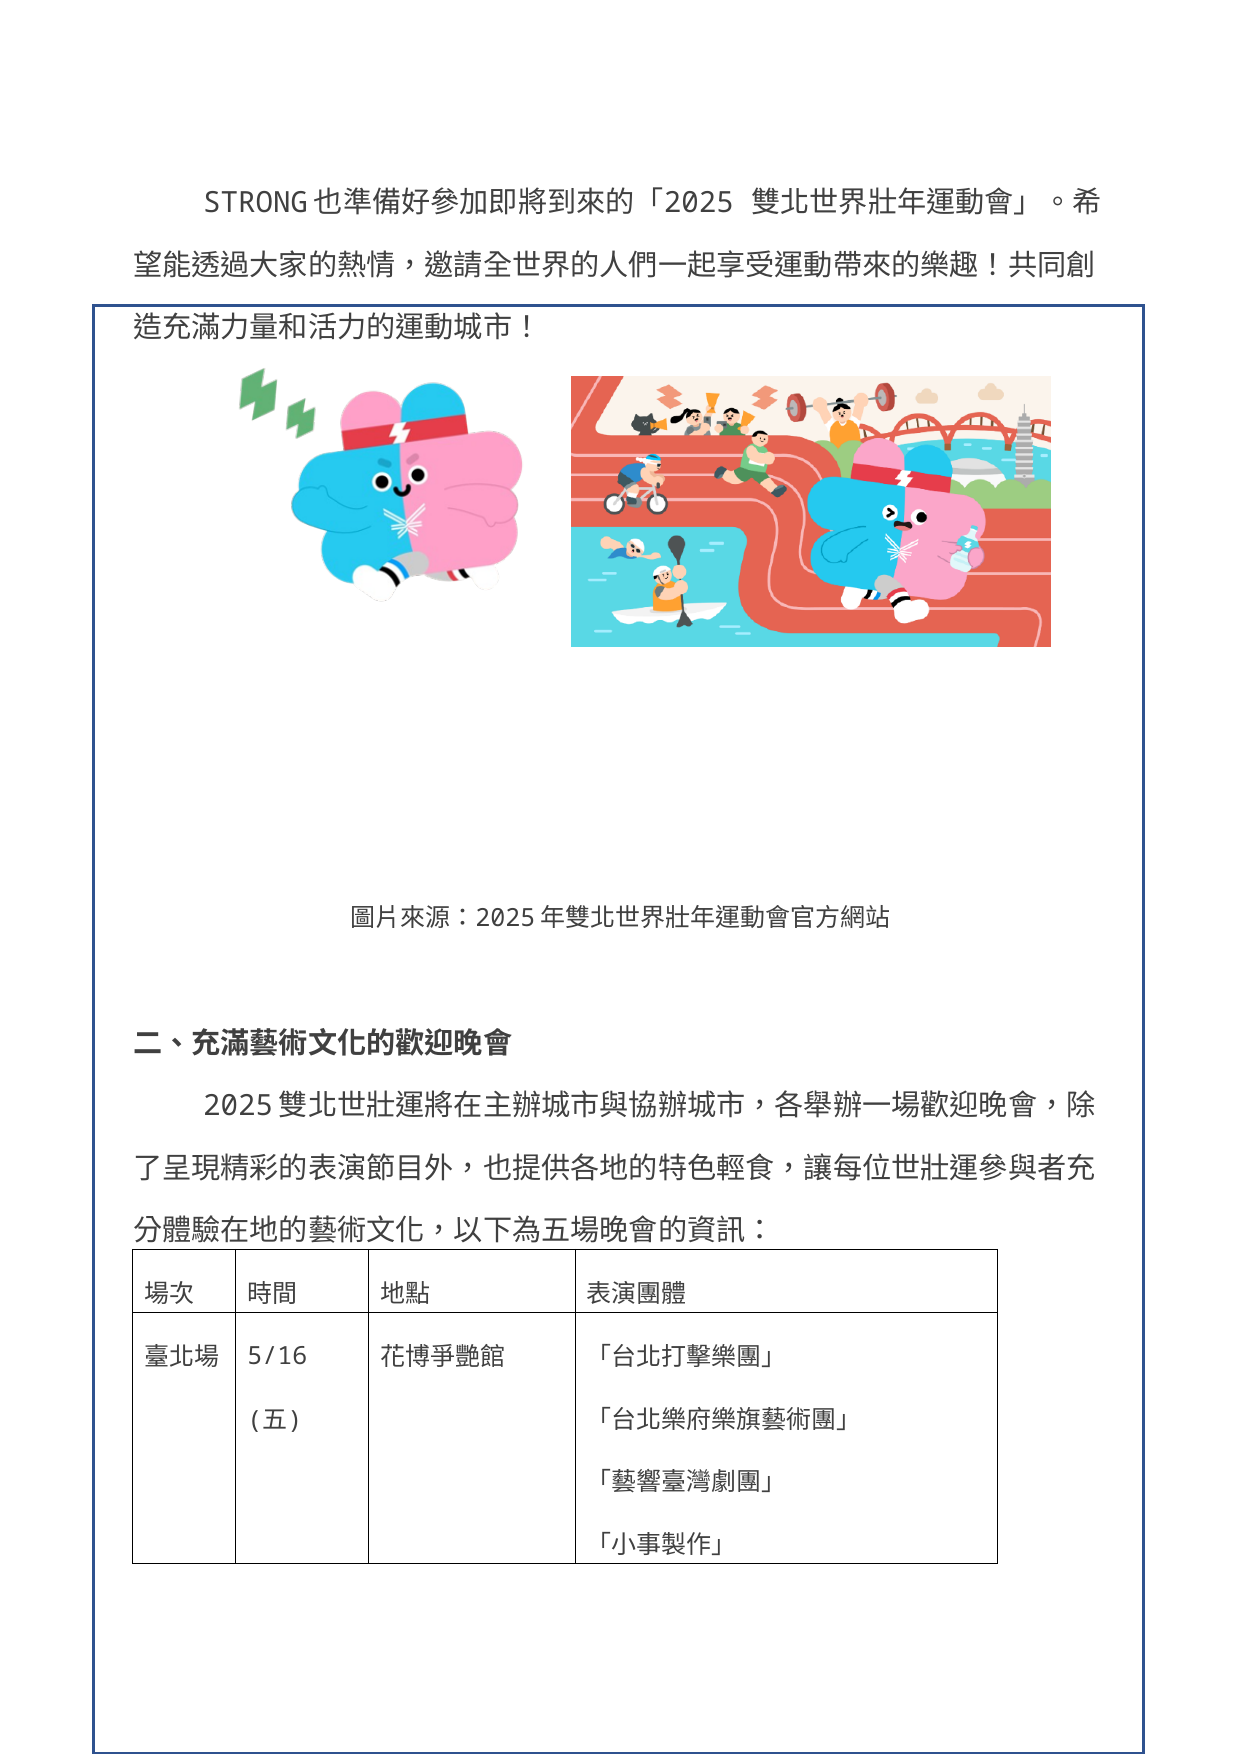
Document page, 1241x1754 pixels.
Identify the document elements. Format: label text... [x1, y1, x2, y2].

text 造充滿力量和活力的運動城市！ [133, 307, 1107, 346]
table_header 場次 [133, 1250, 235, 1312]
table_header 地點 [369, 1250, 575, 1312]
table_header 表演團體 [576, 1250, 997, 1312]
table_header 時間 [236, 1250, 368, 1312]
text 二、充滿藝術文化的歡迎晚會 [133, 999, 1107, 1061]
table_cell 花博爭艷館 [369, 1313, 575, 1563]
text STRONG也準備好參加即將到來的「2025 雙北世界壯年運動會」。希望能透過大家的熱情，邀請全世界的人們一起享受運動帶來的樂趣！共同創 [133, 158, 1107, 304]
table_cell 臺北場 [133, 1313, 235, 1563]
text 2025雙北世壯運將在主辦城市與協辦城市，各舉辦一場歡迎晚會，除了呈現精彩的表演節目外，也提供各地的特色輕食，讓每位世壯運參與者充分體驗在地的藝術文化，以下為五場晚會的資訊： [133, 1061, 1107, 1249]
table_cell 5/16(五) [236, 1313, 368, 1563]
text 圖片來源：2025年雙北世界壯年運動會官方網站 [133, 874, 1107, 936]
table_cell 「台北打擊樂團」 「台北樂府樂旗藝術團」 「藝響臺灣劇團」 「小事製作」 [576, 1313, 997, 1563]
